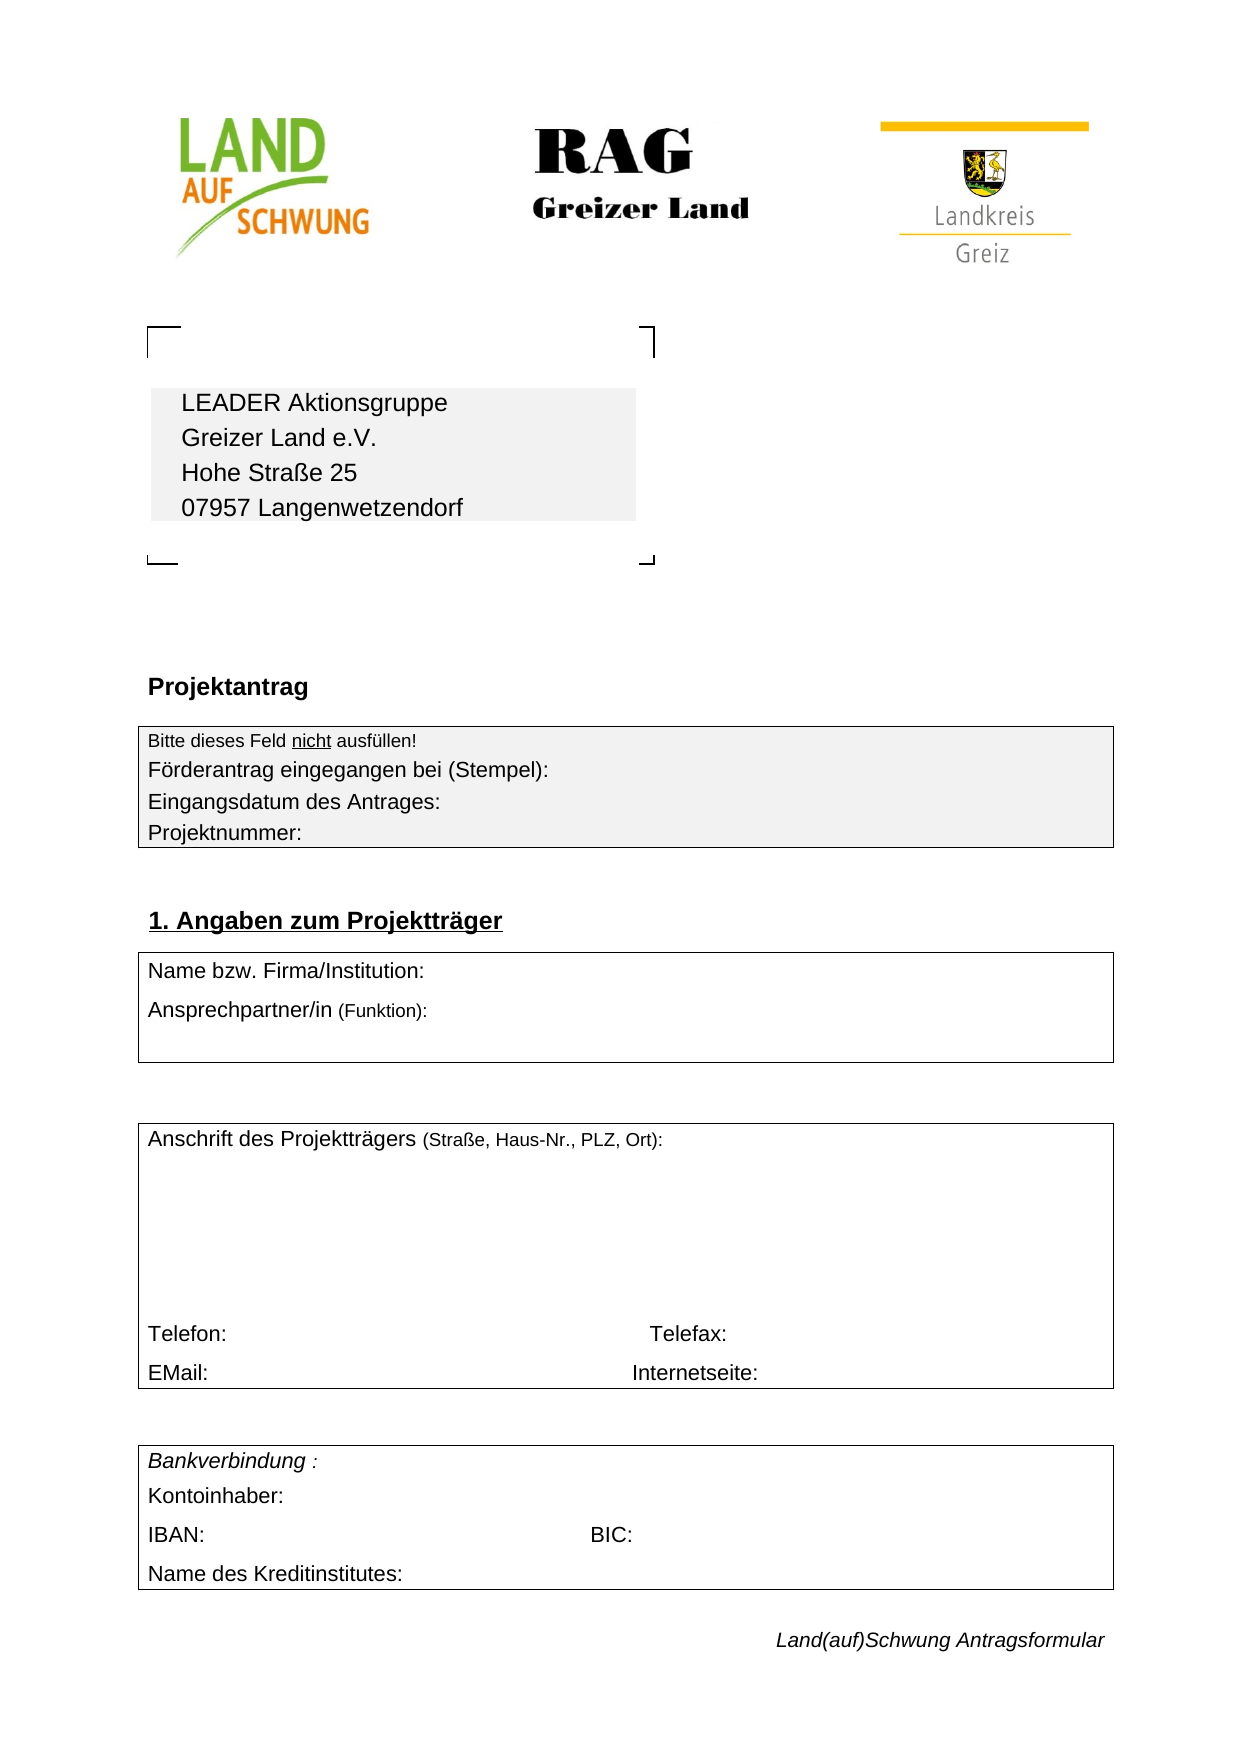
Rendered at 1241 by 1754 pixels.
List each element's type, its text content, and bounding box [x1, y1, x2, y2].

subtitle Projektnummer: [139, 817, 1113, 847]
table_cell [655, 555, 742, 563]
subtitle Eingangsdatum des Antrages: [139, 786, 1113, 814]
table_header [742, 326, 1123, 357]
subtitle Bitte dieses Feld nicht ausfüllen! [139, 727, 1113, 751]
table_cell [742, 358, 934, 515]
picture [529, 121, 749, 222]
text IBAN: BIC: [139, 1516, 1113, 1548]
picture [156, 118, 387, 265]
text Name des Kreditinstitutes: [139, 1555, 1113, 1589]
picture [880, 121, 1089, 269]
table_cell [654, 358, 742, 555]
text Kontoinhaber: [139, 1477, 1113, 1509]
text Ansprechpartner/in (Funktion): [139, 991, 1113, 1023]
table_cell [639, 555, 653, 563]
table_cell [934, 358, 1123, 515]
table_header [655, 326, 742, 357]
table_header [148, 328, 181, 357]
text Telefon: Telefax: [139, 1315, 1113, 1347]
text Name bzw. Firma/Institution: [139, 953, 1113, 983]
table_cell [178, 555, 639, 563]
subtitle Förderantrag eingegangen bei (Stempel): [139, 754, 1113, 782]
text 1. Angaben zum Projektträger [148, 906, 1104, 935]
subtitle Bankverbindung : [139, 1446, 1113, 1474]
table_header [639, 328, 653, 357]
text Anschrift des Projektträgers (Straße, Haus-Nr., PLZ, Ort): [139, 1124, 1113, 1151]
subtitle EMail: Internetseite: [139, 1354, 1113, 1388]
table_cell LEADER Aktionsgruppe Greizer Land e.V. Hohe Straße 25 07957 Langenwetzendorf [148, 358, 639, 555]
table_cell [742, 515, 1123, 563]
table_header [181, 326, 639, 357]
table_cell [148, 555, 178, 563]
table_cell [639, 358, 654, 555]
text Projektantrag [148, 672, 1104, 701]
